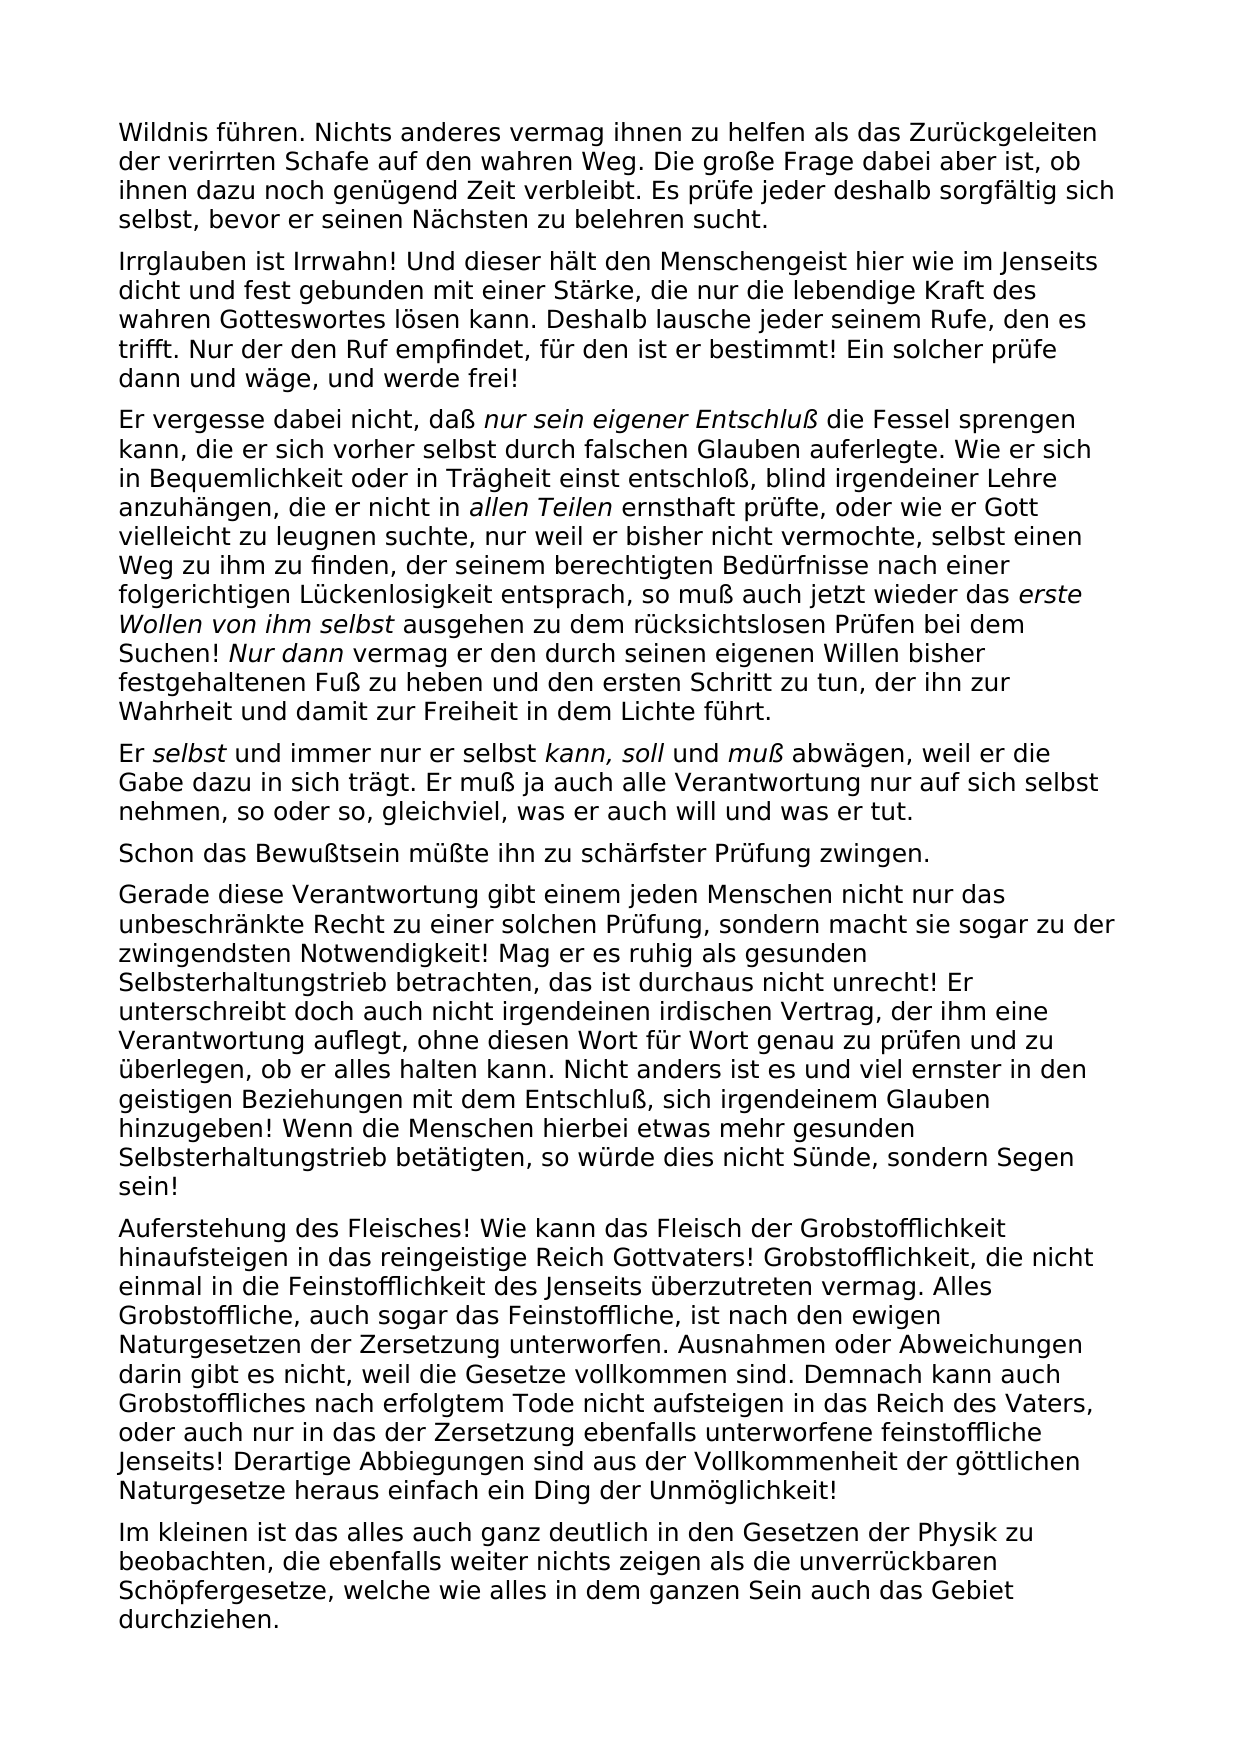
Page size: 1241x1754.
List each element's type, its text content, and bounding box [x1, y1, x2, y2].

text Im kleinen ist das alles auch ganz deutlich in den Gesetzen der Physik zu beobachten, die ebenfalls weiter nichts zeigen als die unverrückbaren Schöpfergesetze, welche wie alles in dem ganzen Sein auch das Gebiet durchziehen. [118, 1518, 1122, 1635]
text Gerade diese Verantwortung gibt einem jeden Menschen nicht nur das unbeschränkte Recht zu einer solchen Prüfung, sondern macht sie sogar zu der zwingendsten Notwendigkeit! Mag er es ruhig als gesunden Selbsterhaltungstrieb betrachten, das ist durchaus nicht unrecht! Er unterschreibt doch auch nicht irgendeinen irdischen Vertrag, der ihm eine Verantwortung auflegt, ohne diesen Wort für Wort genau zu prüfen und zu überlegen, ob er alles halten kann. Nicht anders ist es und viel ernster in den geistigen Beziehungen mit dem Entschluß, sich irgendeinem Glauben hinzugeben! Wenn die Menschen hierbei etwas mehr gesunden Selbsterhaltungstrieb betätigten, so würde dies nicht Sünde, sondern Segen sein! [118, 881, 1122, 1201]
text Er vergesse dabei nicht, daß nur sein eigener Entschluß die Fessel sprengen kann, die er sich vorher selbst durch falschen Glauben auferlegte. Wie er sich in Bequemlichkeit oder in Trägheit einst entschloß, blind irgendeiner Lehre anzuhängen, die er nicht in allen Teilen ernsthaft prüfte, oder wie er Gott vielleicht zu leugnen suchte, nur weil er bisher nicht vermochte, selbst einen Weg zu ihm zu finden, der seinem berechtigten Bedürfnisse nach einer folgerichtigen Lückenlosigkeit entsprach, so muß auch jetzt wieder das erste Wollen von ihm selbst ausgehen zu dem rücksichtslosen Prüfen bei dem Suchen! Nur dann vermag er den durch seinen eigenen Willen bisher festgehaltenen Fuß zu heben und den ersten Schritt zu tun, der ihn zur Wahrheit und damit zur Freiheit in dem Lichte führt. [118, 406, 1122, 726]
text Er selbst und immer nur er selbst kann, soll und muß abwägen, weil er die Gabe dazu in sich trägt. Er muß ja auch alle Verantwortung nur auf sich selbst nehmen, so oder so, gleichviel, was er auch will und was er tut. [118, 739, 1122, 826]
text Irrglauben ist Irrwahn! Und dieser hält den Menschengeist hier wie im Jenseits dicht und fest gebunden mit einer Stärke, die nur die lebendige Kraft des wahren Gotteswortes lösen kann. Deshalb lausche jeder seinem Rufe, den es trifft. Nur der den Ruf empfindet, für den ist er bestimmt! Ein solcher prüfe dann und wäge, und werde frei! [118, 247, 1122, 393]
text Schon das Bewußtsein müßte ihn zu schärfster Prüfung zwingen. [118, 839, 1122, 868]
text Wildnis führen. Nichts anderes vermag ihnen zu helfen als das Zurückgeleiten der verirrten Schafe auf den wahren Weg. Die große Frage dabei aber ist, ob ihnen dazu noch genügend Zeit verbleibt. Es prüfe jeder deshalb sorgfältig sich selbst, bevor er seinen Nächsten zu belehren sucht. [118, 118, 1122, 235]
text Auferstehung des Fleisches! Wie kann das Fleisch der Grobstofflichkeit hinaufsteigen in das reingeistige Reich Gottvaters! Grobstofflichkeit, die nicht einmal in die Feinstofflichkeit des Jenseits überzutreten vermag. Alles Grobstoffliche, auch sogar das Feinstoffliche, ist nach den ewigen Naturgesetzen der Zersetzung unterworfen. Ausnahmen oder Abweichungen darin gibt es nicht, weil die Gesetze vollkommen sind. Demnach kann auch Grobstoffliches nach erfolgtem Tode nicht aufsteigen in das Reich des Vaters, oder auch nur in das der Zersetzung ebenfalls unterworfene feinstoffliche Jenseits! Derartige Abbiegungen sind aus der Vollkommenheit der göttlichen Naturgesetze heraus einfach ein Ding der Unmöglichkeit! [118, 1214, 1122, 1506]
